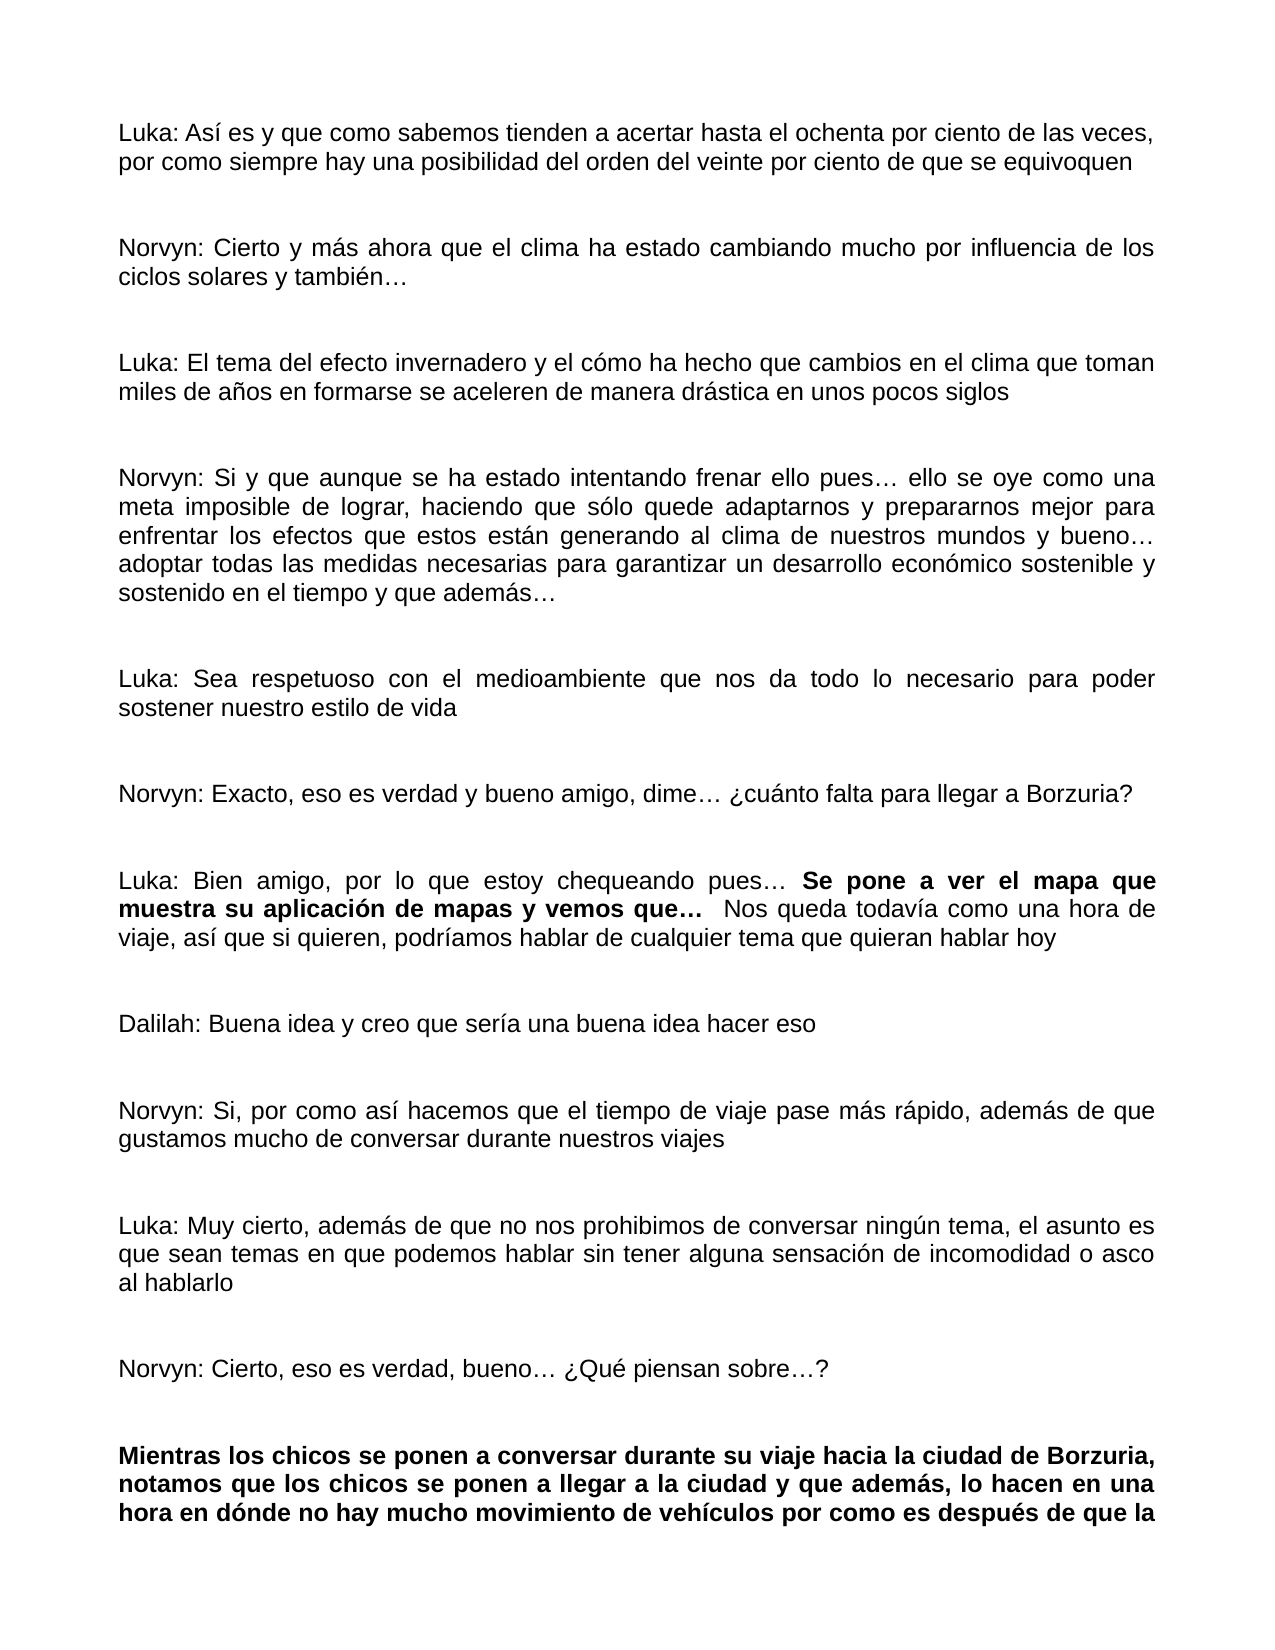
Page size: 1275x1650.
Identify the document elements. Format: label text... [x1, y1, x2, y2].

text Luka: Muy cierto, además de que no nos prohibimos de conversar ningún tema, el asunto es que sean temas en que podemos hablar sin tener alguna sensación de incomodidad o asco al hablarlo [118, 1211, 1157, 1297]
text Luka: Bien amigo, por lo que estoy chequeando pues… Se pone a ver el mapa que muestra su aplicación de mapas y vemos que… Nos queda todavía como una hora de viaje, así que si quieren, podríamos hablar de cualquier tema que quieran hablar hoy [118, 866, 1157, 952]
text Mientras los chicos se ponen a conversar durante su viaje hacia la ciudad de Borzuria, notamos que los chicos se ponen a llegar a la ciudad y que además, lo hacen en una hora en dónde no hay mucho movimiento de vehículos por como es después de que la [118, 1441, 1157, 1527]
text Norvyn: Si, por como así hacemos que el tiempo de viaje pase más rápido, además de que gustamos mucho de conversar durante nuestros viajes [118, 1096, 1157, 1153]
text Luka: Sea respetuoso con el medioambiente que nos da todo lo necesario para poder sostener nuestro estilo de vida [118, 664, 1157, 722]
text Norvyn: Cierto y más ahora que el clima ha estado cambiando mucho por influencia de los ciclos solares y también… [118, 233, 1157, 291]
text Norvyn: Si y que aunque se ha estado intentando frenar ello pues… ello se oye como una meta imposible de lograr, haciendo que sólo quede adaptarnos y prepararnos mejor para enfrentar los efectos que estos están generando al clima de nuestros mundos y bueno… adoptar todas las medidas necesarias para garantizar un desarrollo económico sostenible y sostenido en el tiempo y que además… [118, 463, 1157, 607]
text Norvyn: Cierto, eso es verdad, bueno… ¿Qué piensan sobre…? [118, 1354, 1157, 1383]
text Norvyn: Exacto, eso es verdad y bueno amigo, dime… ¿cuánto falta para llegar a Borzuria? [118, 779, 1157, 808]
text Luka: Así es y que como sabemos tienden a acertar hasta el ochenta por ciento de las veces, por como siempre hay una posibilidad del orden del veinte por ciento de que se equivoquen [118, 118, 1157, 176]
text Dalilah: Buena idea y creo que sería una buena idea hacer eso [118, 1009, 1157, 1038]
text Luka: El tema del efecto invernadero y el cómo ha hecho que cambios en el clima que toman miles de años en formarse se aceleren de manera drástica en unos pocos siglos [118, 348, 1157, 406]
